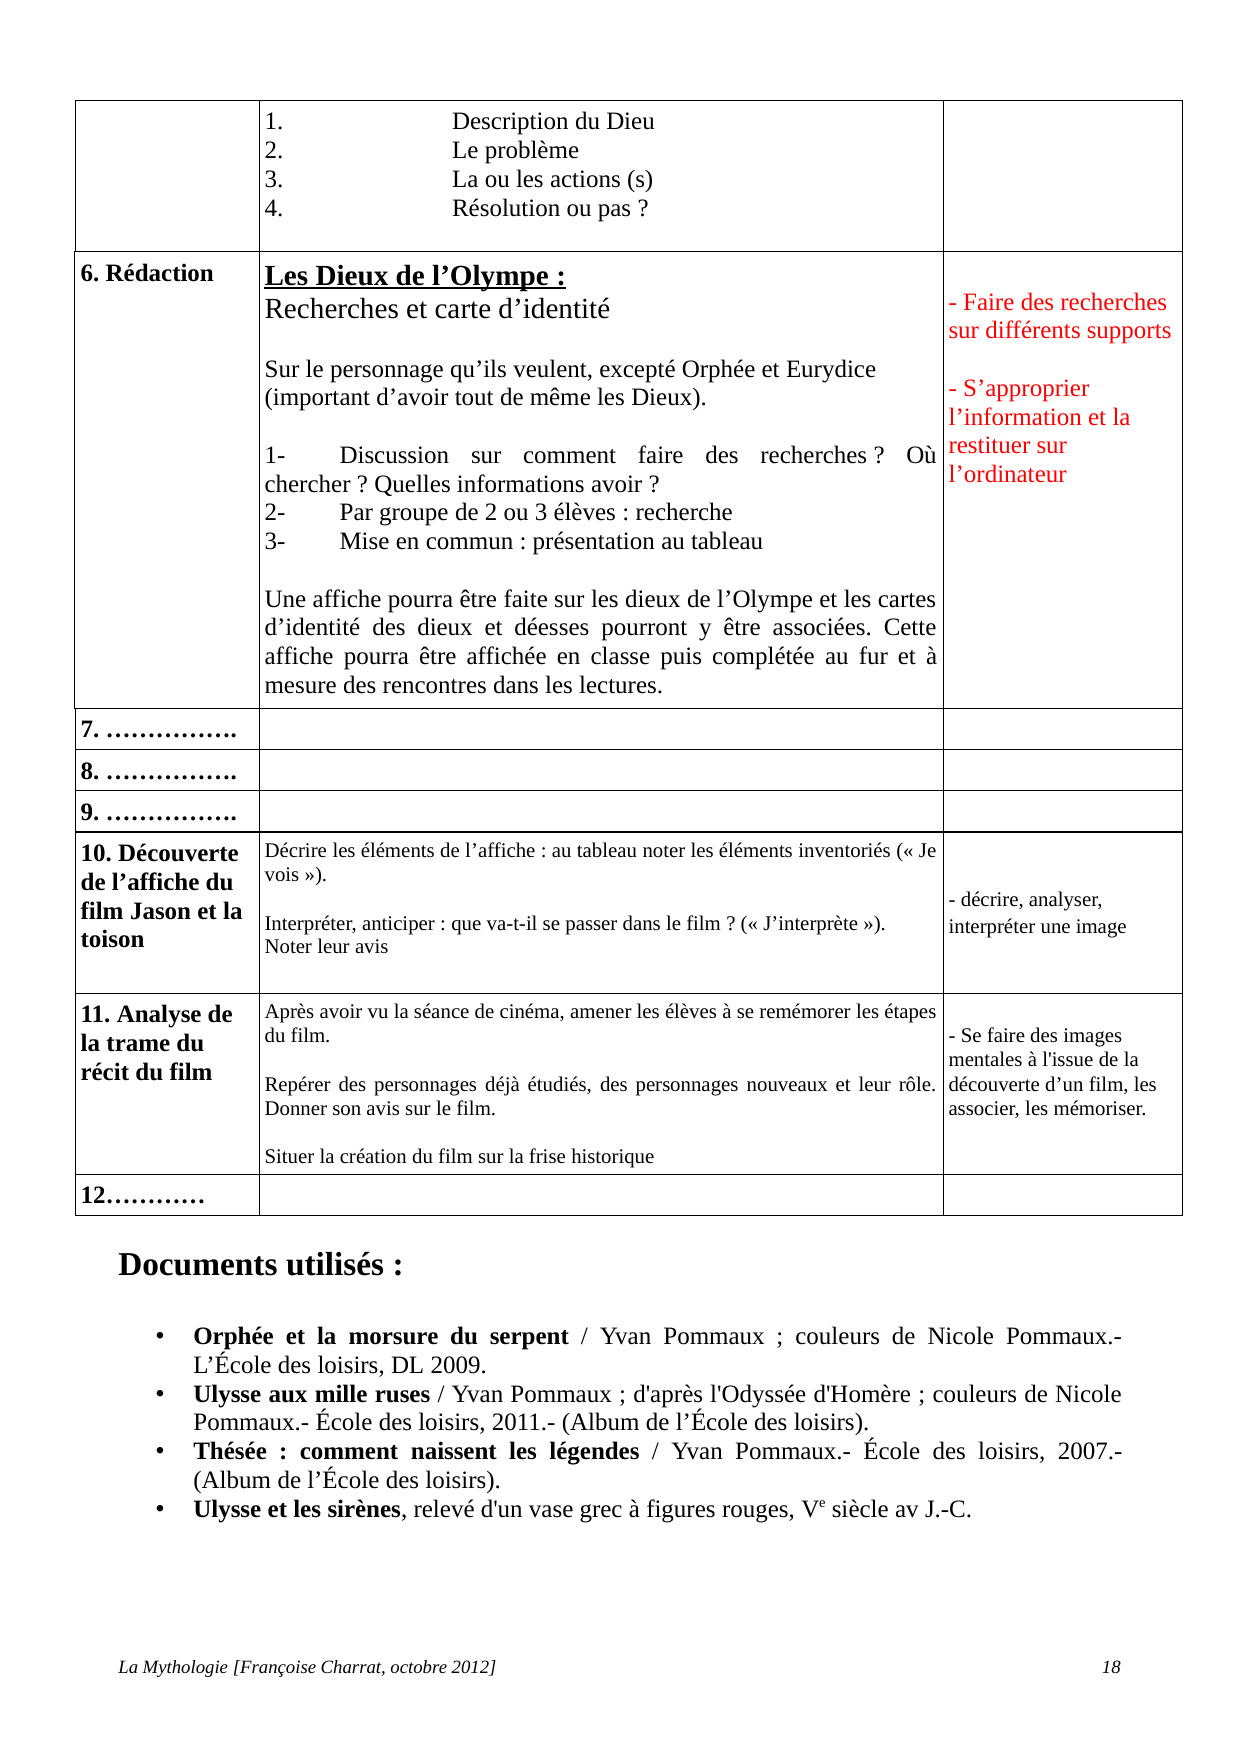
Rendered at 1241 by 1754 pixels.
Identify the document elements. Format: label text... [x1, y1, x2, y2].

table_cell [260, 791, 943, 831]
table_cell 10. Découverte de l’affiche du film Jason et la toison [76, 833, 259, 992]
table_cell Orphée : Production d’écrit : que va faire Orphée ? Rappelle collectif du début de l’histoire + écrit des personnages au tableau Production d’écrit : « Orphée va essayer de sauver Eurydice. → Un Dieu va l’aider, décris-le. → Quelles épreuves doivent-ils accomplir ? NB : soit ils choisissent un Dieu, soit ils l’inventent A l’oral, on peut leur demander de donner des exemples d’épreuves qu’ils peuvent accomplir « par exemple » et les noter au tableau pour les plus en difficulté. On rappellera aussi aux élèves, la structure que l’on doit retrouver dans leur écrit: Description du Dieu Le problème La ou les actions (s) Résolution ou pas ? [260, 101, 943, 251]
table_cell [944, 1175, 1182, 1215]
table_cell - Faire des recherches sur différents supports - S’approprier l’information et la restituer sur l’ordinateur [944, 252, 1182, 708]
table_cell [260, 709, 943, 749]
table_cell 11. Analyse de la trame du récit du film [76, 994, 259, 1173]
list Ulysse aux mille ruses / Yvan Pommaux ; d'après l'Odyssée d'Homère ; couleurs de Nicole Pommaux.- École des loisirs, 2011.- (Album de l’École des loisirs). [156, 1379, 1122, 1436]
table_cell 9. ……………. [76, 791, 259, 831]
text Documents utilisés : [118, 1244, 1122, 1283]
table_cell 8. ……………. [76, 750, 259, 790]
table_cell [76, 101, 259, 251]
list Orphée et la morsure du serpent / Yvan Pommaux ; couleurs de Nicole Pommaux.- L’École des loisirs, DL 2009. [156, 1321, 1122, 1379]
table_cell - décrire, analyser, interpréter une image [944, 833, 1182, 992]
list Ulysse et les sirènes, relevé d'un vase grec à figures rouges, Ve siècle av J.-C. [156, 1494, 1122, 1522]
list Thésée : comment naissent les légendes / Yvan Pommaux.- École des loisirs, 2007.- (Album de l’École des loisirs). [156, 1436, 1122, 1494]
table_cell [944, 101, 1182, 251]
table_cell 6. Rédaction [75, 252, 259, 708]
table_cell Décrire les éléments de l’affiche : au tableau noter les éléments inventoriés (« Je vois »). Interpréter, anticiper : que va-t-il se passer dans le film ? (« J’interprète »). Noter leur avis [260, 833, 943, 992]
table_cell [260, 1175, 943, 1215]
table_cell 7. ……………. [76, 709, 259, 749]
table_cell Les Dieux de l’Olympe : Recherches et carte d’identité Sur le personnage qu’ils veulent, excepté Orphée et Eurydice (important d’avoir tout de même les Dieux). Discussion sur comment faire des recherches ? Où chercher ? Quelles informations avoir ? Par groupe de 2 ou 3 élèves : recherche Mise en commun : présentation au tableau Une affiche pourra être faite sur les dieux de l’Olympe et les cartes d’identité des dieux et déesses pourront y être associées. Cette affiche pourra être affichée en classe puis complétée au fur et à mesure des rencontres dans les lectures. [260, 252, 943, 708]
table_cell [944, 750, 1182, 790]
table_cell [260, 750, 943, 790]
table_cell 12………… [76, 1175, 259, 1215]
table_cell - Se faire des images mentales à l'issue de la découverte d’un film, les associer, les mémoriser. [944, 994, 1182, 1173]
table_cell Après avoir vu la séance de cinéma, amener les élèves à se remémorer les étapes du film. Repérer des personnages déjà étudiés, des personnages nouveaux et leur rôle. Donner son avis sur le film. Situer la création du film sur la frise historique [260, 994, 943, 1173]
table_cell [944, 709, 1182, 749]
table_cell [944, 791, 1182, 831]
